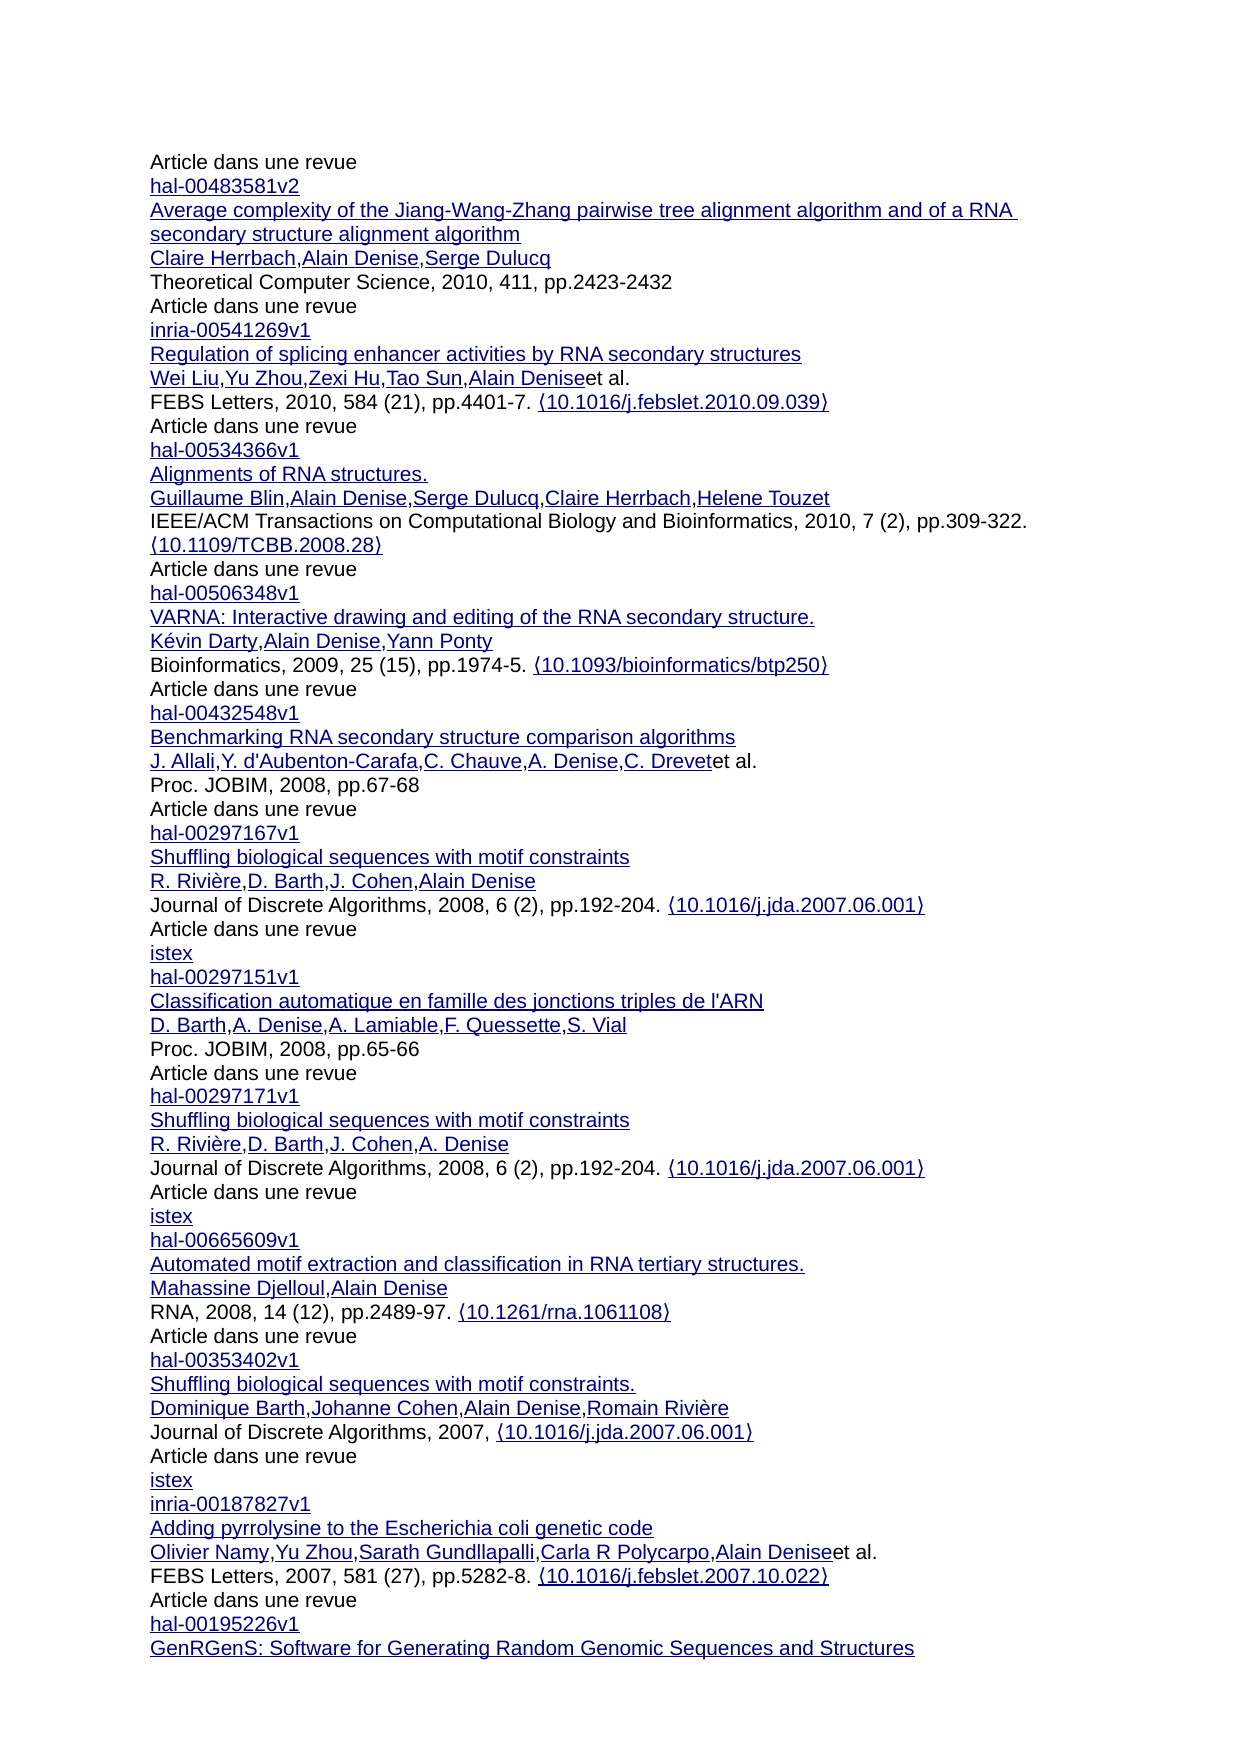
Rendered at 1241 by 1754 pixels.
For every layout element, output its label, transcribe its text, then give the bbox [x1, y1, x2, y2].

table_cell Classification automatique en famille des jonctions triples de l'ARN D. Barth,A. Denise,A. Lamiable,F. Quessette,S. Vial Proc. JOBIM, 2008, pp.65-66 Article dans une revue hal-00297171v1 [150, 989, 1090, 1108]
table_cell Adding pyrrolysine to the Escherichia coli genetic code Olivier Namy,Yu Zhou,Sarath Gundllapalli,Carla R Polycarpo,Alain Deniseet al. FEBS Letters, 2007, 581 (27), pp.5282-8. ⟨10.1016/j.febslet.2007.10.022⟩ Article dans une revue hal-00195226v1 [150, 1516, 1090, 1635]
table_cell Article dans une revue hal-00483581v2 [150, 150, 1090, 198]
table_cell VARNA: Interactive drawing and editing of the RNA secondary structure. Kévin Darty,Alain Denise,Yann Ponty Bioinformatics, 2009, 25 (15), pp.1974-5. ⟨10.1093/bioinformatics/btp250⟩ Article dans une revue hal-00432548v1 [150, 605, 1090, 725]
table_cell Shuffling biological sequences with motif constraints R. Rivière,D. Barth,J. Cohen,A. Denise Journal of Discrete Algorithms, 2008, 6 (2), pp.192-204. ⟨10.1016/j.jda.2007.06.001⟩ Article dans une revue istex hal-00665609v1 [150, 1108, 1090, 1252]
table_cell Alignments of RNA structures. Guillaume Blin,Alain Denise,Serge Dulucq,Claire Herrbach,Helene Touzet IEEE/ACM Transactions on Computational Biology and Bioinformatics, 2010, 7 (2), pp.309-322. ⟨10.1109/TCBB.2008.28⟩ Article dans une revue hal-00506348v1 [150, 461, 1090, 605]
table_cell Average complexity of the Jiang-Wang-Zhang pairwise tree alignment algorithm and of a RNA secondary structure alignment algorithm Claire Herrbach,Alain Denise,Serge Dulucq Theoretical Computer Science, 2010, 411, pp.2423-2432 Article dans une revue inria-00541269v1 [150, 198, 1090, 342]
table_cell Shuffling biological sequences with motif constraints R. Rivière,D. Barth,J. Cohen,Alain Denise Journal of Discrete Algorithms, 2008, 6 (2), pp.192-204. ⟨10.1016/j.jda.2007.06.001⟩ Article dans une revue istex hal-00297151v1 [150, 845, 1090, 988]
table_cell Automated motif extraction and classification in RNA tertiary structures. Mahassine Djelloul,Alain Denise RNA, 2008, 14 (12), pp.2489-97. ⟨10.1261/rna.1061108⟩ Article dans une revue hal-00353402v1 [150, 1252, 1090, 1372]
table_cell Regulation of splicing enhancer activities by RNA secondary structures Wei Liu,Yu Zhou,Zexi Hu,Tao Sun,Alain Deniseet al. FEBS Letters, 2010, 584 (21), pp.4401-7. ⟨10.1016/j.febslet.2010.09.039⟩ Article dans une revue hal-00534366v1 [150, 342, 1090, 461]
table_cell Benchmarking RNA secondary structure comparison algorithms J. Allali,Y. d'Aubenton-Carafa,C. Chauve,A. Denise,C. Drevetet al. Proc. JOBIM, 2008, pp.67-68 Article dans une revue hal-00297167v1 [150, 725, 1090, 845]
table_cell GenRGenS: Software for Generating Random Genomic Sequences and Structures [150, 1635, 1090, 1659]
table_cell Shuffling biological sequences with motif constraints. Dominique Barth,Johanne Cohen,Alain Denise,Romain Rivière Journal of Discrete Algorithms, 2007, ⟨10.1016/j.jda.2007.06.001⟩ Article dans une revue istex inria-00187827v1 [150, 1372, 1090, 1516]
